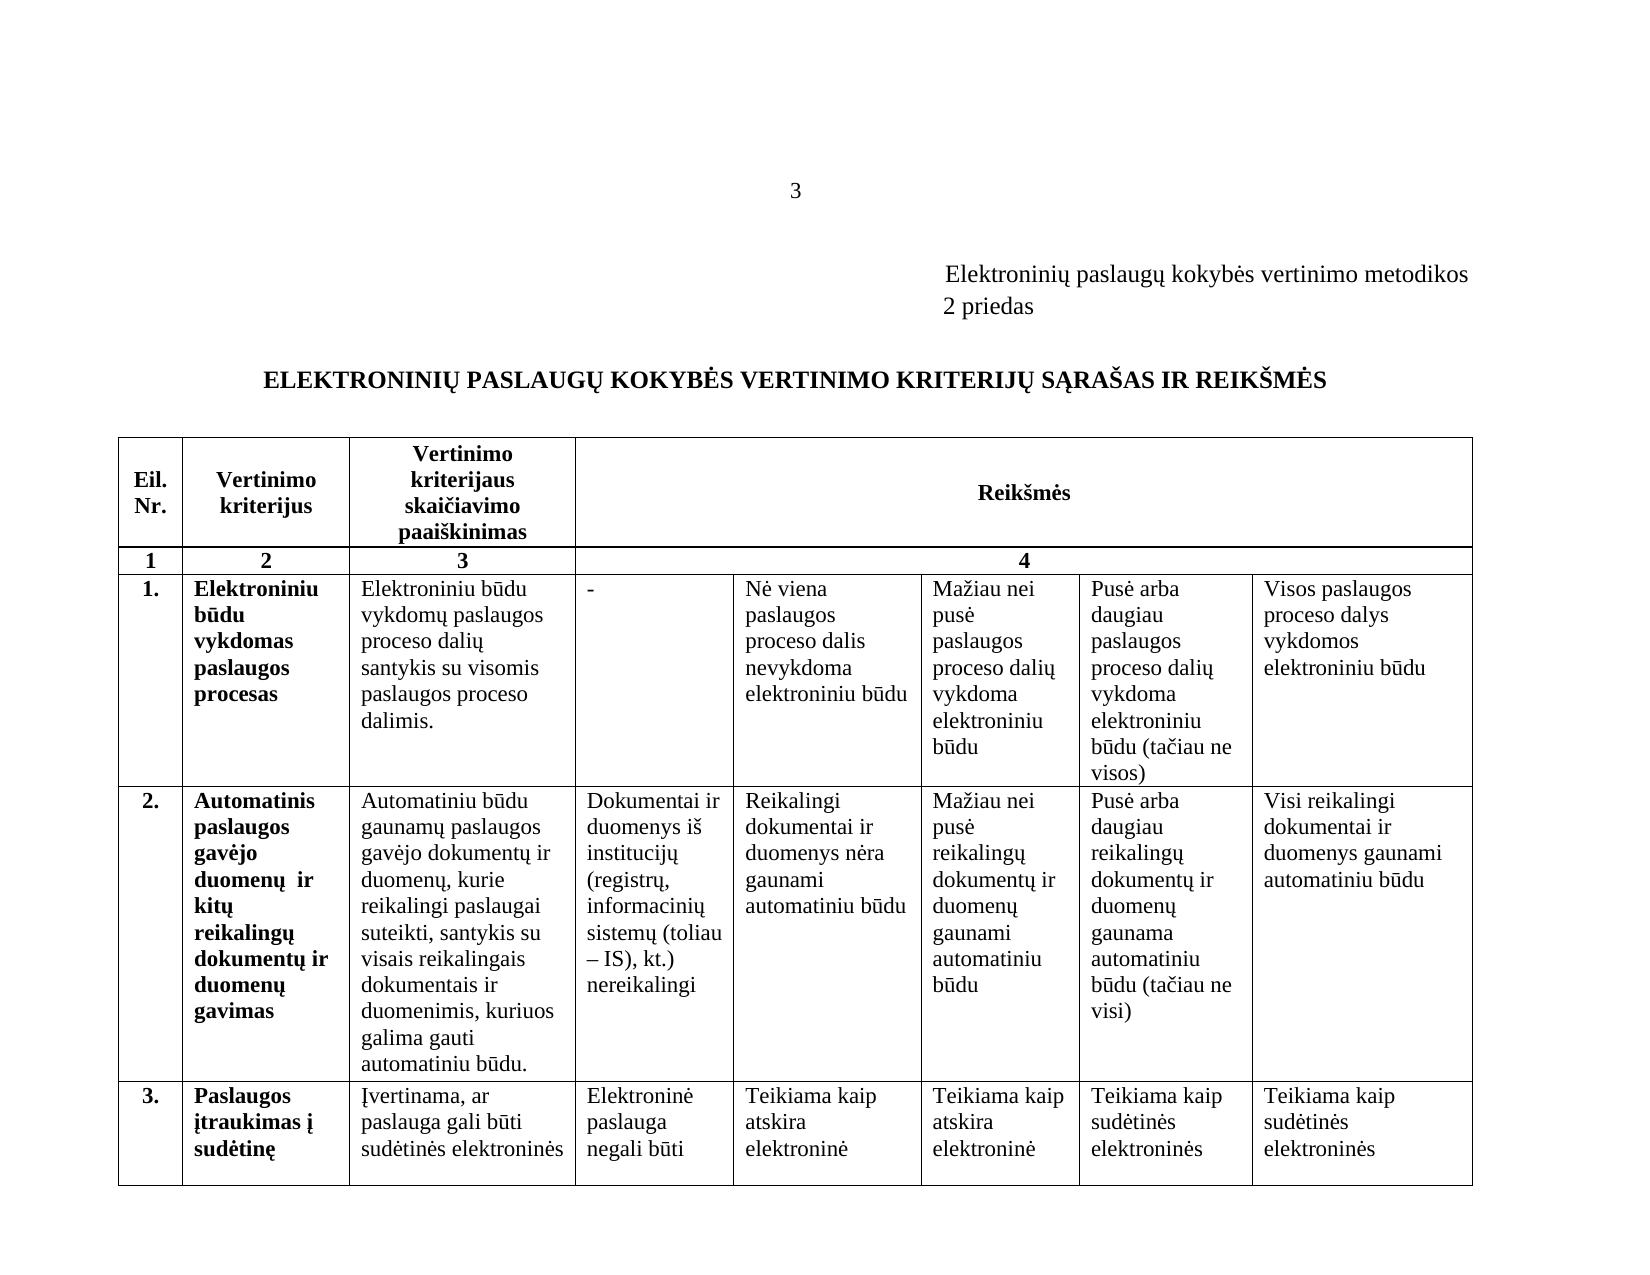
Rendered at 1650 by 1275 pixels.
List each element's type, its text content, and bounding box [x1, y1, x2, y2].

text 2 priedas [738, 292, 1034, 320]
table_cell Elektroniniu būdu vykdomas paslaugos procesas [183, 575, 349, 786]
table_header Vertinimo kriterijaus skaičiavimo paaiškinimas [350, 438, 575, 546]
table_cell Teikiama kaip atskira elektroninė [922, 1082, 1079, 1185]
table_cell Paslaugos įtraukimas į sudėtinę [183, 1082, 349, 1185]
table_cell 2 [183, 548, 349, 574]
table_cell Nė viena paslaugos proceso dalis nevykdoma elektroniniu būdu [734, 575, 921, 786]
table_cell 1 [119, 548, 182, 574]
table_header Eil. Nr. [119, 438, 182, 546]
table_cell Įvertinama, ar paslauga gali būti sudėtinės elektroninės [350, 1082, 575, 1185]
table_cell Elektroniniu būdu vykdomų paslaugos proceso dalių santykis su visomis paslaugos proceso dalimis. [350, 575, 575, 786]
table_cell Dokumentai ir duomenys iš institucijų (registrų, informacinių sistemų (toliau – IS), kt.) nereikalingi [576, 787, 733, 1081]
table_cell Pusė arba daugiau paslaugos proceso dalių vykdoma elektroniniu būdu (tačiau ne visos) [1080, 575, 1252, 786]
table_cell - [576, 575, 733, 786]
table_cell Reikalingi dokumentai ir duomenys nėra gaunami automatiniu būdu [734, 787, 921, 1081]
table_cell Teikiama kaip sudėtinės elektroninės [1253, 1082, 1472, 1185]
table_cell Visi reikalingi dokumentai ir duomenys gaunami automatiniu būdu [1253, 787, 1472, 1081]
table_cell 3 [350, 548, 575, 574]
table_cell Mažiau nei pusė reikalingų dokumentų ir duomenų gaunami automatiniu būdu [922, 787, 1079, 1081]
table_cell Teikiama kaip atskira elektroninė [734, 1082, 921, 1185]
table_header Reikšmės [576, 438, 1472, 546]
table_cell Automatiniu būdu gaunamų paslaugos gavėjo dokumentų ir duomenų, kurie reikalingi paslaugai suteikti, santykis su visais reikalingais dokumentais ir duomenimis, kuriuos galima gauti automatiniu būdu. [350, 787, 575, 1081]
table_cell Elektroninė paslauga negali būti [576, 1082, 733, 1185]
table_cell Visos paslaugos proceso dalys vykdomos elektroniniu būdu [1253, 575, 1472, 786]
table_cell Teikiama kaip sudėtinės elektroninės [1080, 1082, 1252, 1185]
table_cell 4 [576, 548, 1472, 574]
table_cell Mažiau nei pusė paslaugos proceso dalių vykdoma elektroniniu būdu [922, 575, 1079, 786]
table_cell Pusė arba daugiau reikalingų dokumentų ir duomenų gaunama automatiniu būdu (tačiau ne visi) [1080, 787, 1252, 1081]
table_cell 1. [119, 575, 182, 786]
table_cell 2. [119, 787, 182, 1081]
table_cell Automatinis paslaugos gavėjo duomenų ir kitų reikalingų dokumentų ir duomenų gavimas [183, 787, 349, 1081]
text ELEKTRONINIŲ PASLAUGŲ KOKYBĖS VERTINIMO KRITERIJŲ SĄRAŠAS IR REIKŠMĖS [118, 365, 1473, 394]
table_cell 3. [119, 1082, 182, 1185]
text Elektroninių paslaugų kokybės vertinimo metodikos [118, 259, 1473, 287]
table_header Vertinimo kriterijus [183, 438, 349, 546]
